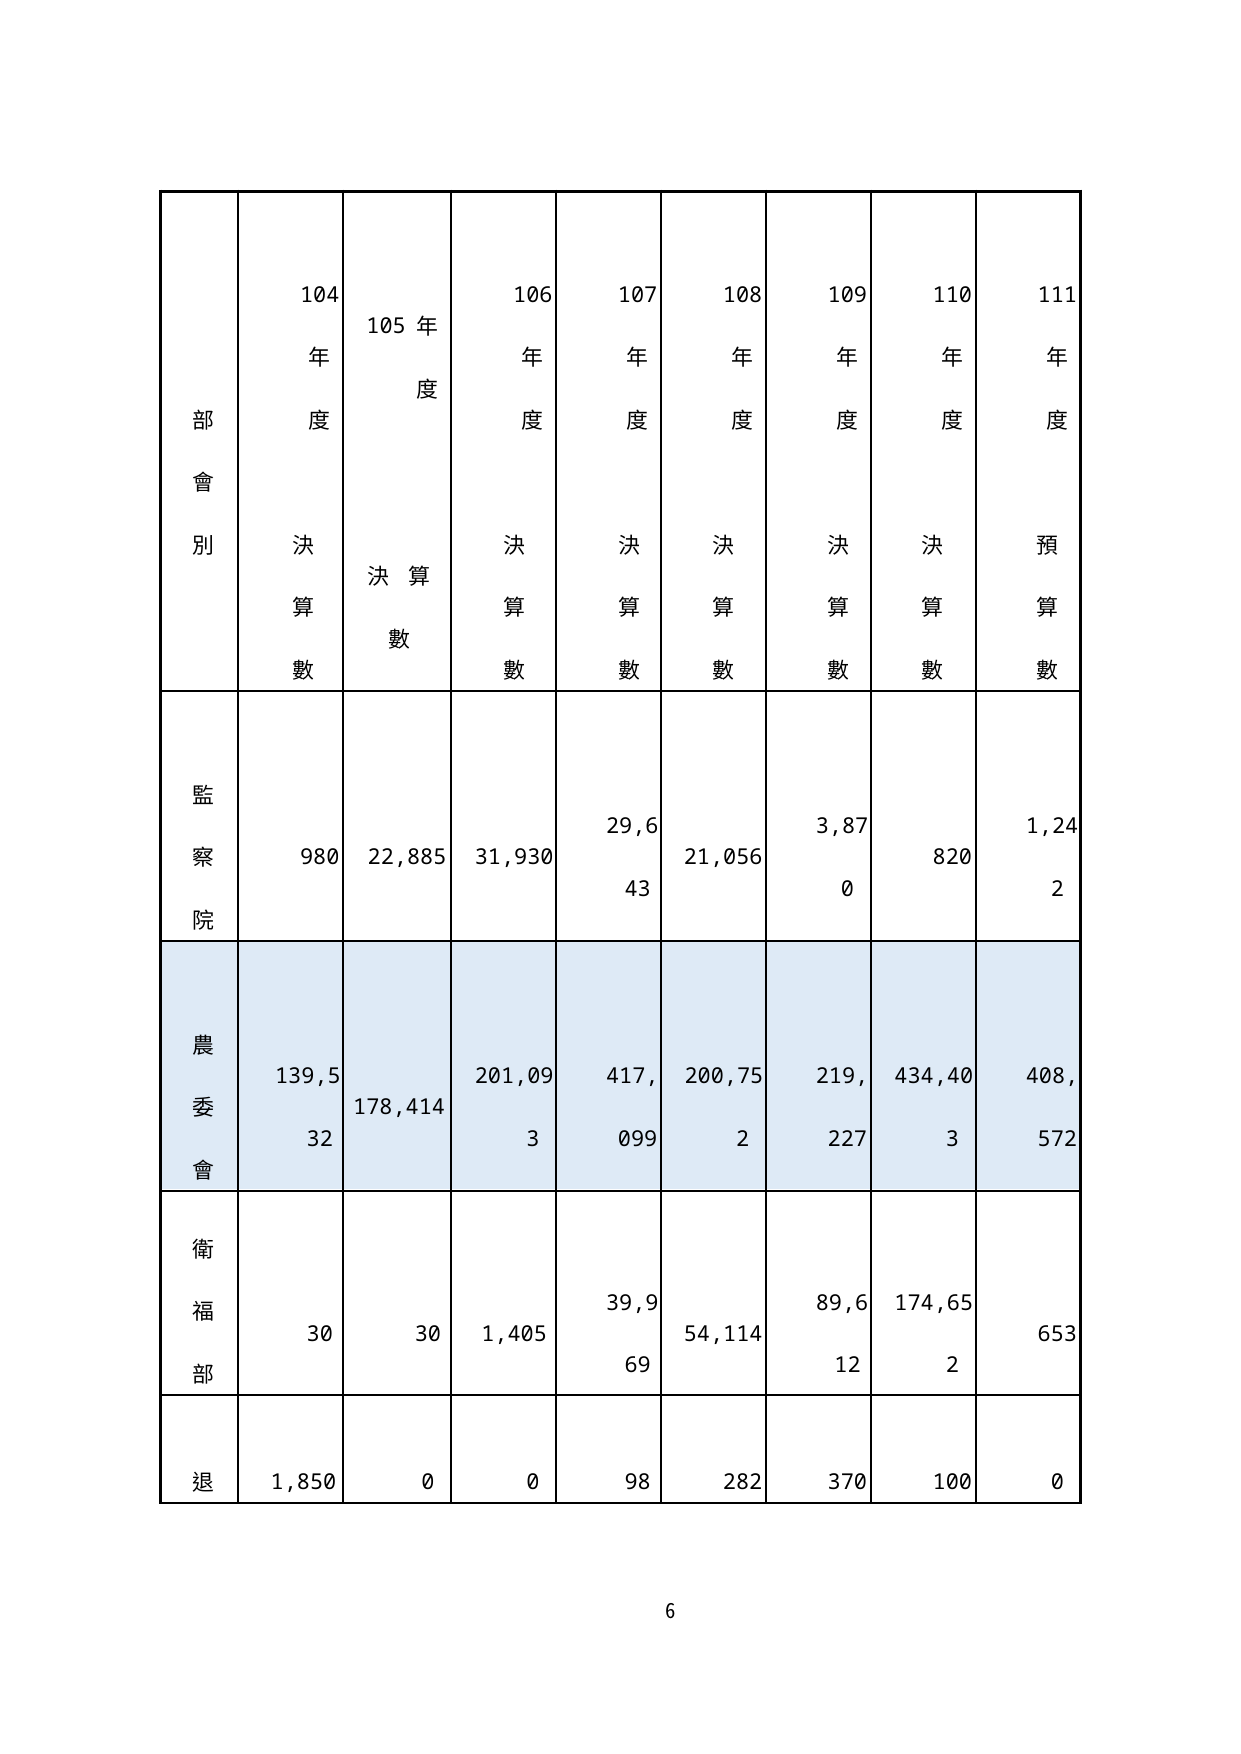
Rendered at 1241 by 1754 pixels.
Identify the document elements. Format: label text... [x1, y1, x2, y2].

table_cell 決算數 [344, 440, 450, 689]
table_cell 89,612 [767, 1192, 870, 1393]
table_cell 預算數 [977, 440, 1079, 689]
table_header 111年度 [977, 193, 1079, 439]
table_header 109年度 [767, 193, 870, 439]
table_cell 30 [344, 1192, 450, 1393]
table_cell 282 [662, 1396, 765, 1502]
table_cell 54,114 [662, 1192, 765, 1393]
table_header 107年度 [557, 193, 660, 439]
table_header 部會別 [162, 193, 237, 689]
table_cell 決算數 [767, 440, 870, 689]
table_cell 衛福部 [162, 1192, 237, 1393]
table_cell 決算數 [452, 440, 555, 689]
table_cell 0 [452, 1396, 555, 1502]
table_cell 178,414 [344, 942, 450, 1189]
table_header 106年度 [452, 193, 555, 439]
table_cell 100 [872, 1396, 975, 1502]
table_cell 決算數 [872, 440, 975, 689]
table_cell 408,572 [977, 942, 1079, 1189]
table_header 104年度 [239, 193, 342, 439]
table_cell 22,885 [344, 692, 450, 939]
table_cell 決算數 [557, 440, 660, 689]
table_cell 219,227 [767, 942, 870, 1189]
table_cell 3,870 [767, 692, 870, 939]
table_cell 1,850 [239, 1396, 342, 1502]
table_header 110年度 [872, 193, 975, 439]
table_cell 農委會 [162, 942, 237, 1189]
table_cell 139,532 [239, 942, 342, 1189]
table_header 108年度 [662, 193, 765, 439]
table_cell 監察院 [162, 692, 237, 939]
table_cell 0 [977, 1396, 1079, 1502]
table_cell 退 [162, 1396, 237, 1502]
table_cell 980 [239, 692, 342, 939]
table_cell 1,405 [452, 1192, 555, 1393]
table_cell 653 [977, 1192, 1079, 1393]
table_cell 820 [872, 692, 975, 939]
table_cell 決算數 [662, 440, 765, 689]
table_cell 39,969 [557, 1192, 660, 1393]
table_cell 31,930 [452, 692, 555, 939]
table_cell 98 [557, 1396, 660, 1502]
table_cell 29,643 [557, 692, 660, 939]
table_cell 決算數 [239, 440, 342, 689]
table_cell 434,403 [872, 942, 975, 1189]
table_header 105年度 [344, 193, 450, 439]
table_cell 201,093 [452, 942, 555, 1189]
table_cell 417,099 [557, 942, 660, 1189]
table_cell 21,056 [662, 692, 765, 939]
table_cell 0 [344, 1396, 450, 1502]
table_cell 370 [767, 1396, 870, 1502]
table_cell 200,752 [662, 942, 765, 1189]
table_cell 30 [239, 1192, 342, 1393]
table_cell 174,652 [872, 1192, 975, 1393]
table_cell 1,242 [977, 692, 1079, 939]
